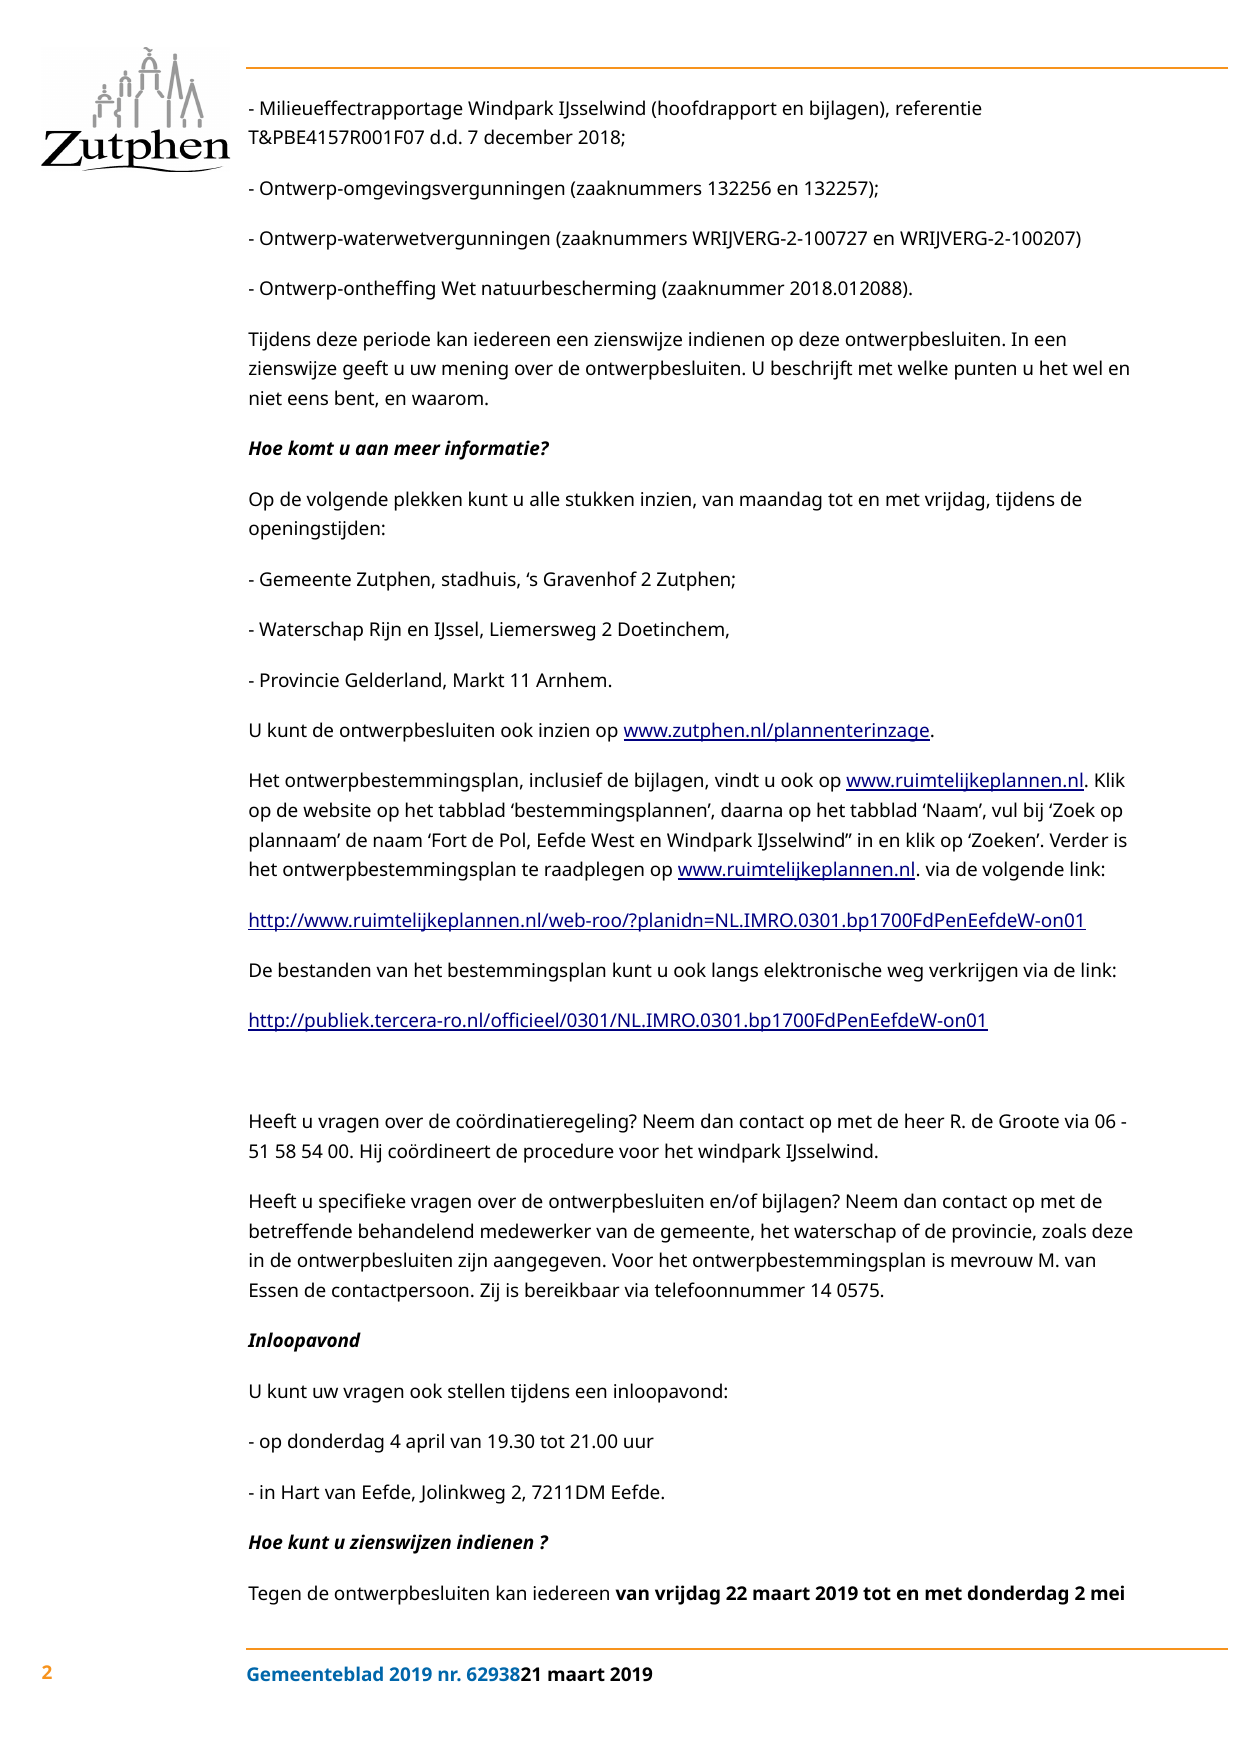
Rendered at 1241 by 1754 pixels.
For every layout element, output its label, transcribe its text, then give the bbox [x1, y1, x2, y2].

text Tegen de ontwerpbesluiten kan iedereen van vrijdag 22 maart 2019 tot en met donderdag 2 mei [248, 1580, 1152, 1606]
text Op de volgende plekken kunt u alle stukken inzien, van maandag tot en met vrijdag, tijdens de openingstijden: [248, 486, 1152, 541]
text - op donderdag 4 april van 19.30 tot 21.00 uur [248, 1428, 1152, 1454]
text - Waterschap Rijn en IJssel, Liemersweg 2 Doetinchem, [248, 616, 1152, 642]
text U kunt de ontwerpbesluiten ook inzien op www.zutphen.nl/plannenterinzage. [248, 717, 1152, 743]
text Tijdens deze periode kan iedereen een zienswijze indienen op deze ontwerpbesluiten. In een zienswijze geeft u uw mening over de ontwerpbesluiten. U beschrijft met welke punten u het wel en niet eens bent, en waarom. [248, 326, 1152, 411]
text - Provincie Gelderland, Markt 11 Arnhem. [248, 667, 1152, 693]
text http://publiek.tercera-ro.nl/officieel/0301/NL.IMRO.0301.bp1700FdPenEefdeW-on01 [248, 1008, 1152, 1033]
text Het ontwerpbestemmingsplan, inclusief de bijlagen, vindt u ook op www.ruimtelijkeplannen.nl. Klik op de website op het tabblad ‘bestemmingsplannen’, daarna op het tabblad ‘Naam’, vul bij ‘Zoek op plannaam’ de naam ‘Fort de Pol, Eefde West en Windpark IJsselwind” in en klik op ‘Zoeken’. Verder is het ontwerpbestemmingsplan te raadplegen op www.ruimtelijkeplannen.nl. via de volgende link: [248, 768, 1152, 882]
text Heeft u specifieke vragen over de ontwerpbesluiten en/of bijlagen? Neem dan contact op met de betreffende behandelend medewerker van de gemeente, het waterschap of de provincie, zoals deze in de ontwerpbesluiten zijn aangegeven. Voor het ontwerpbestemmingsplan is mevrouw M. van Essen de contactpersoon. Zij is bereikbaar via telefoonnummer 14 0575. [248, 1188, 1152, 1303]
text Heeft u vragen over de coördinatieregeling? Neem dan contact op met de heer R. de Groote via 06 - 51 58 54 00. Hij coördineert de procedure voor het windpark IJsselwind. [248, 1108, 1152, 1164]
text - Ontwerp-omgevingsvergunningen (zaaknummers 132256 en 132257); [248, 175, 1152, 201]
text - in Hart van Eefde, Jolinkweg 2, 7211DM Eefde. [248, 1479, 1152, 1505]
text http://www.ruimtelijkeplannen.nl/web-roo/?planidn=NL.IMRO.0301.bp1700FdPenEefdeW-on01 [248, 907, 1152, 933]
picture [41, 47, 231, 172]
text Hoe kunt u zienswijzen indienen ? [248, 1529, 1152, 1555]
text - Ontwerp-waterwetvergunningen (zaaknummers WRIJVERG-2-100727 en WRIJVERG-2-100207) [248, 225, 1152, 251]
text - Gemeente Zutphen, stadhuis, ‘s Gravenhof 2 Zutphen; [248, 566, 1152, 592]
text Hoe komt u aan meer informatie? [248, 436, 1152, 461]
text - Milieueffectrapportage Windpark IJsselwind (hoofdrapport en bijlagen), referentie T&PBE4157R001F07 d.d. 7 december 2018; [248, 95, 1152, 150]
text Inloopavond [248, 1328, 1152, 1353]
text - Ontwerp-ontheffing Wet natuurbescherming (zaaknummer 2018.012088). [248, 276, 1152, 301]
text U kunt uw vragen ook stellen tijdens een inloopavond: [248, 1378, 1152, 1404]
text De bestanden van het bestemmingsplan kunt u ook langs elektronische weg verkrijgen via de link: [248, 957, 1152, 983]
